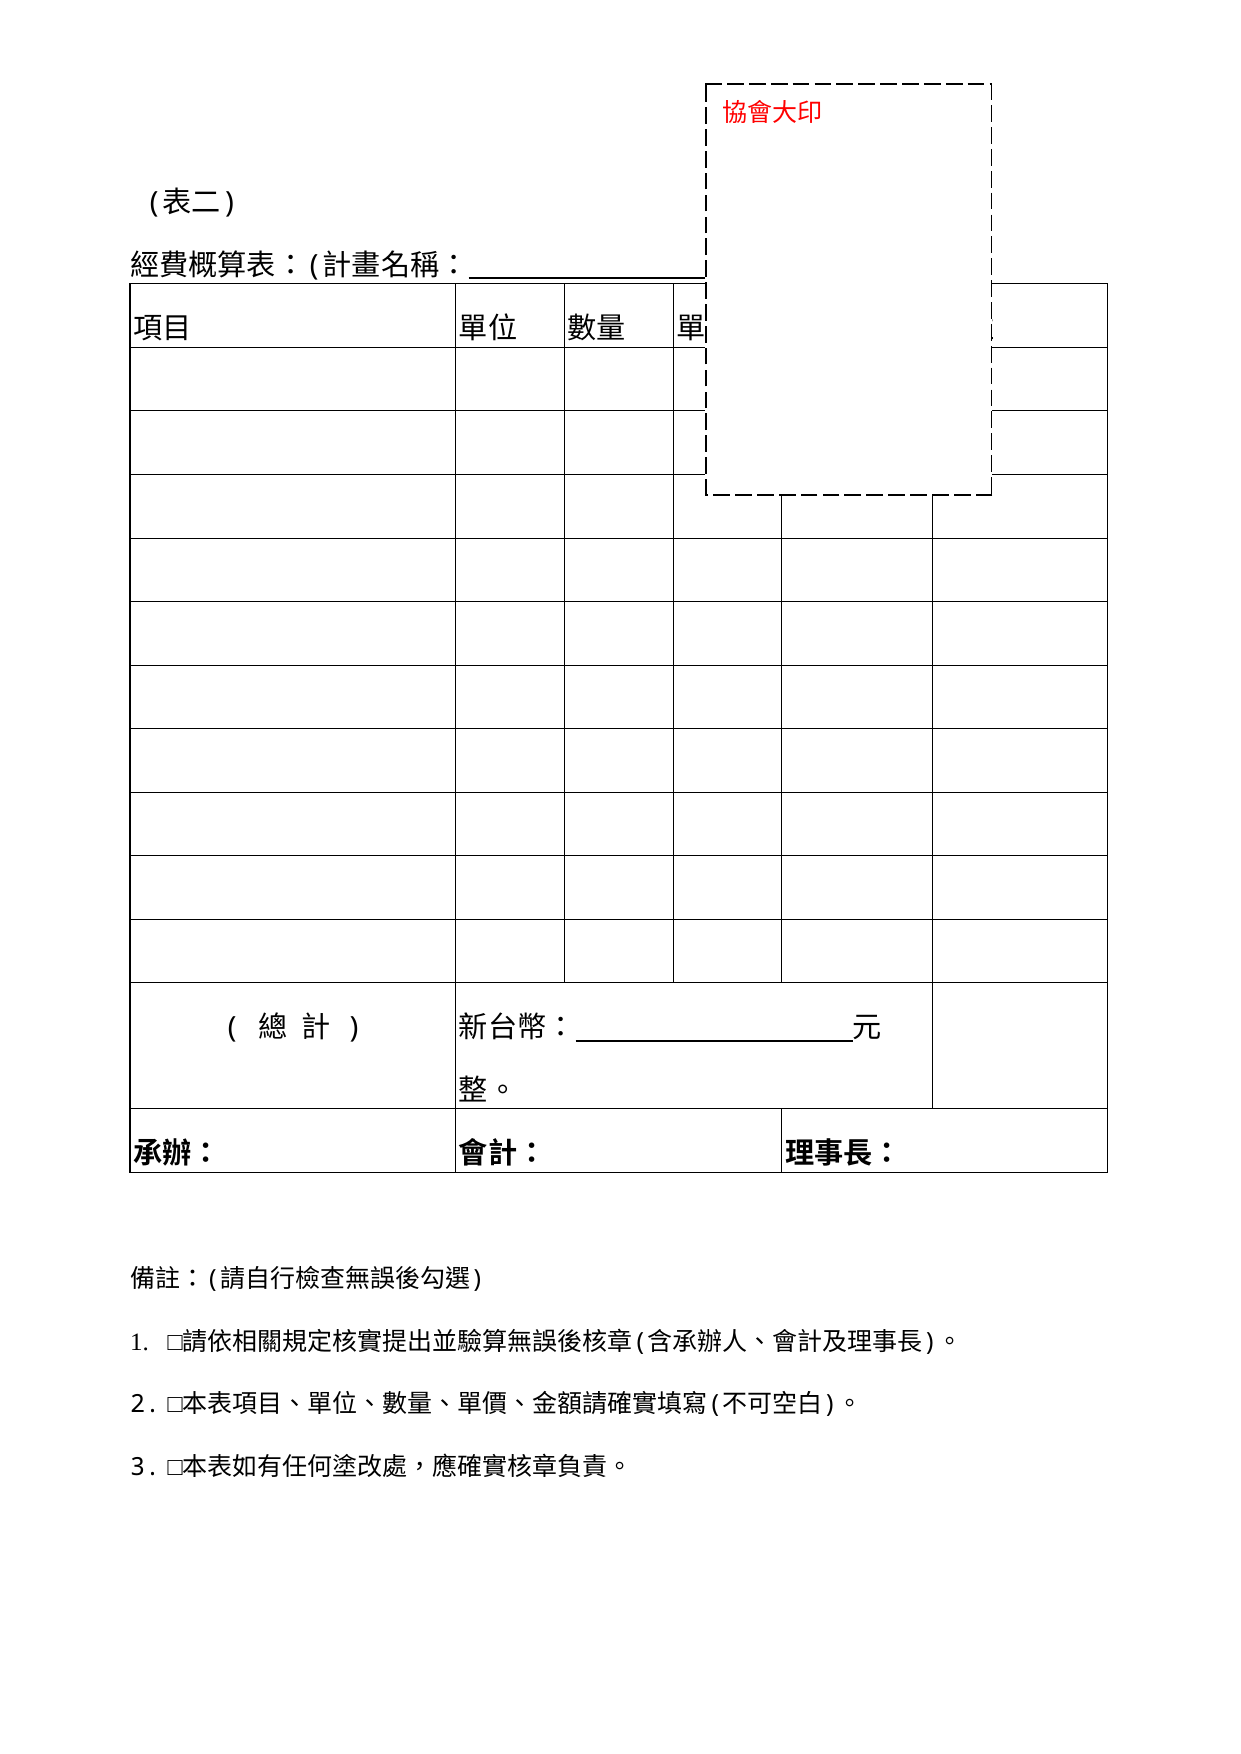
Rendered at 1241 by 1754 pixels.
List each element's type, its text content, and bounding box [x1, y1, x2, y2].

table_cell [565, 666, 673, 728]
table_cell [456, 729, 564, 792]
table_cell [933, 856, 1107, 919]
table_cell ( 總 計 ) [131, 983, 455, 1108]
table_cell [674, 856, 781, 919]
table_cell [456, 793, 564, 855]
text 備註：(請自行檢查無誤後勾選) [130, 1235, 1060, 1298]
table_header 項目 [131, 284, 455, 347]
table_cell [933, 920, 1107, 982]
table_cell [456, 348, 564, 410]
table_cell [131, 856, 455, 919]
table_cell [933, 793, 1107, 855]
list □本表項目、單位、數量、單價、金額請確實填寫(不可空白)。 [130, 1360, 1110, 1423]
table_cell [456, 602, 564, 664]
table_cell [782, 793, 932, 855]
table_cell [674, 666, 781, 728]
table_cell [933, 729, 1107, 792]
text 經費概算表：(計畫名稱： ) [992, 221, 1110, 283]
table_cell [782, 496, 932, 537]
table_cell [131, 602, 455, 664]
table_cell [992, 348, 1107, 410]
table_cell [131, 793, 455, 855]
table_cell [565, 729, 673, 792]
table_cell [782, 920, 932, 982]
table_cell [565, 602, 673, 664]
table_cell 承辦： [131, 1109, 455, 1172]
table_cell [674, 539, 781, 601]
table_cell [456, 411, 564, 474]
table_cell [674, 348, 705, 410]
table_cell [674, 602, 781, 664]
table_cell [782, 856, 932, 919]
table_cell [456, 475, 564, 537]
table_cell [674, 475, 781, 537]
table_header 單位 [456, 284, 564, 347]
table_cell [456, 856, 564, 919]
table_cell [131, 729, 455, 792]
table_cell [933, 539, 1107, 601]
table_cell [456, 920, 564, 982]
table_cell [131, 348, 455, 410]
text 協會大印 [722, 92, 976, 128]
table_cell [674, 920, 781, 982]
list □請依相關規定核實提出並驗算無誤後核章(含承辦人、會計及理事長)。 [130, 1298, 1110, 1360]
table_cell 新台幣： 元整。 [456, 983, 932, 1108]
table_cell [565, 348, 673, 410]
table_header 數量 [565, 284, 673, 347]
table_cell [992, 411, 1107, 474]
table_cell [782, 729, 932, 792]
table_cell [933, 983, 1107, 1108]
table_cell [782, 666, 932, 728]
table_cell 會計： [456, 1109, 781, 1172]
table_cell [565, 920, 673, 982]
table_cell [933, 475, 1107, 537]
table_cell [131, 475, 455, 537]
table_cell [565, 539, 673, 601]
table_cell [565, 475, 673, 537]
table_cell 理事長： [782, 1109, 1107, 1172]
table_cell [456, 666, 564, 728]
table_cell [456, 539, 564, 601]
table_cell [565, 411, 673, 474]
text (表二) [130, 83, 1110, 496]
table_cell [782, 539, 932, 601]
table_cell [933, 666, 1107, 728]
table_cell [131, 539, 455, 601]
text 經費概算表：(計畫名稱： ) [130, 221, 705, 283]
list □本表如有任何塗改處，應確實核章負責。 [130, 1423, 1110, 1485]
table_cell [674, 729, 781, 792]
table_cell [933, 602, 1107, 664]
table_cell [674, 793, 781, 855]
table_header 備註 [992, 284, 1107, 347]
table_cell [565, 856, 673, 919]
table_cell [131, 411, 455, 474]
table_header 單價 [674, 284, 705, 347]
table_cell [782, 602, 932, 664]
table_cell [674, 411, 705, 474]
table_cell [565, 793, 673, 855]
table_cell [131, 920, 455, 982]
table_cell [131, 666, 455, 728]
